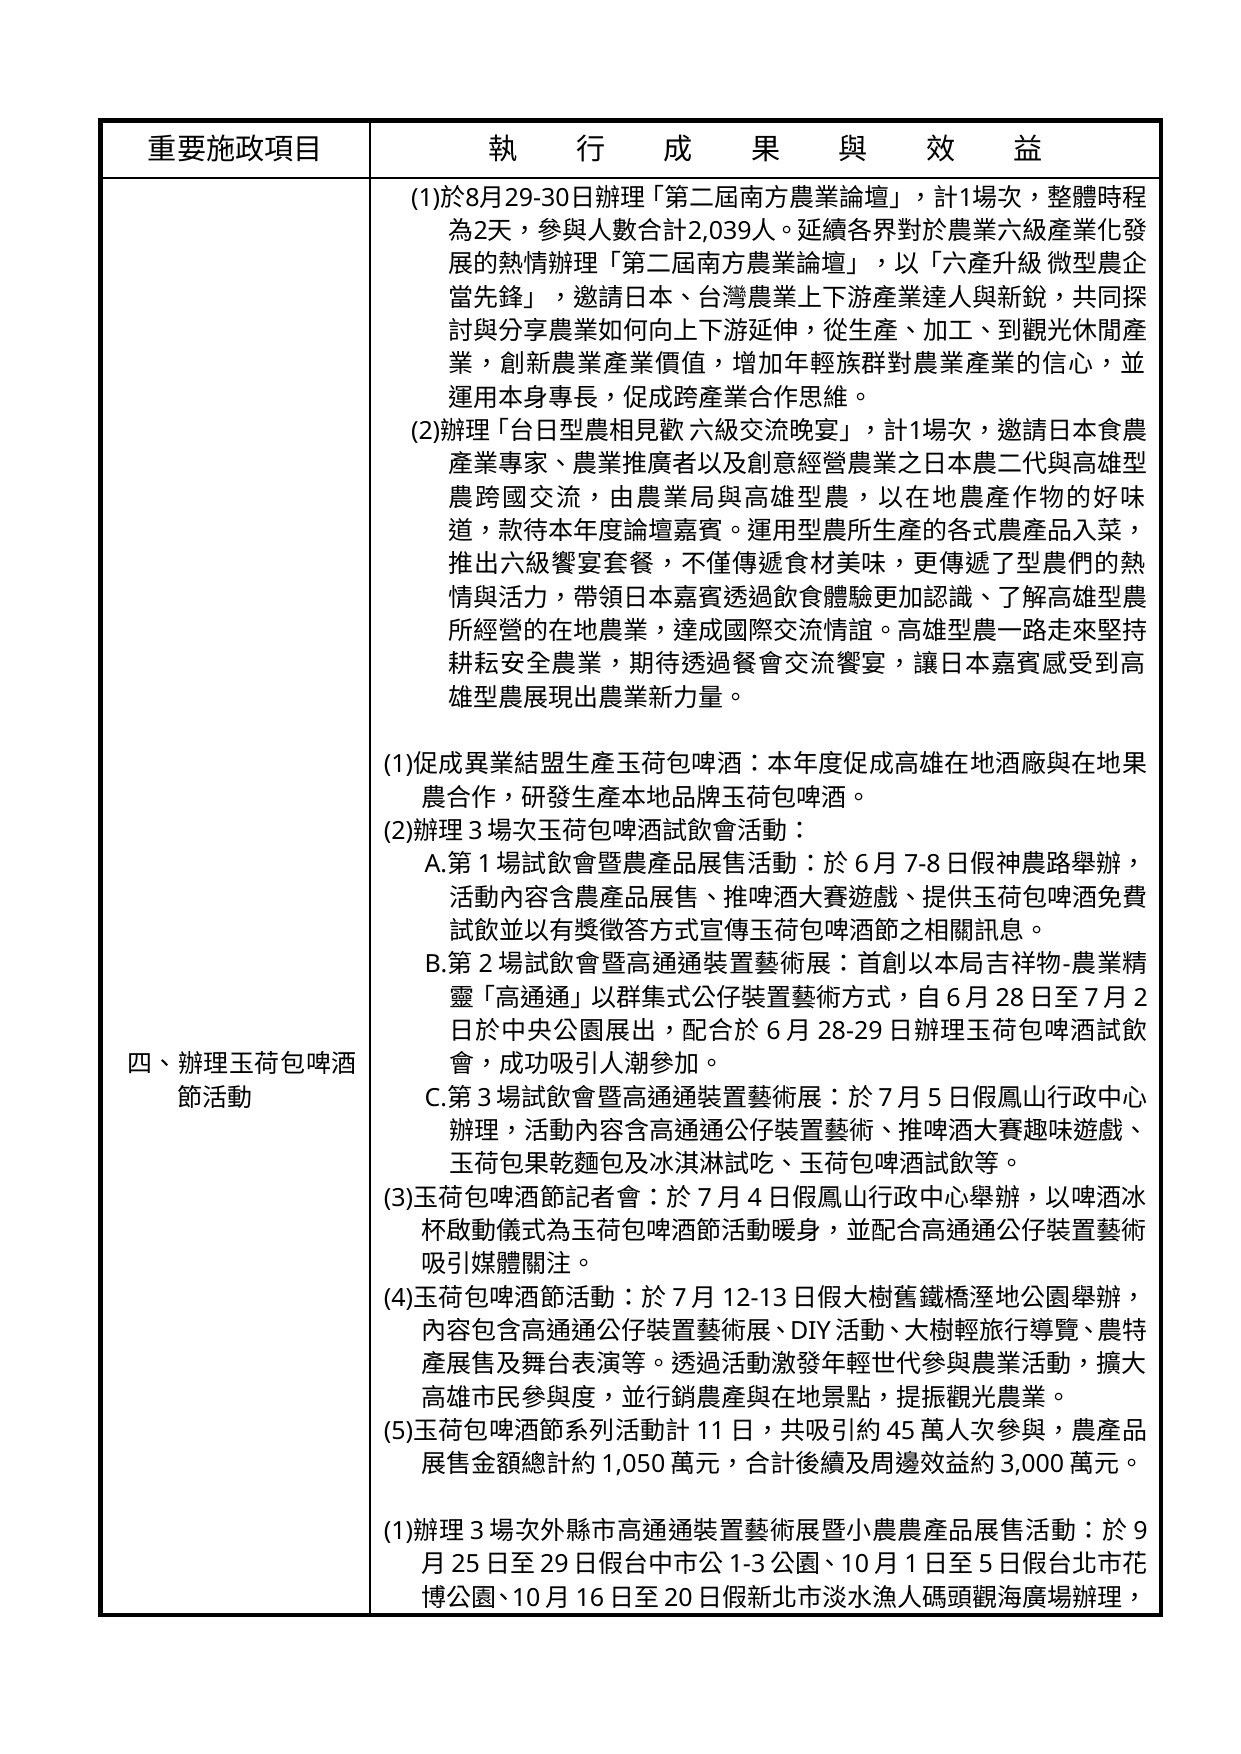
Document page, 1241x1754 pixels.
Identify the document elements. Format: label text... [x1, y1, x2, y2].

table_cell 壹、農產行銷輔導 一、農產運銷 (一)輔導農民團體建立國產水果品牌，實施農產品共同運銷措施，提升運銷效率及市場競爭力。 (二)水果花卉產銷失衡調節業務 (三)農產加工研發建立品牌 (四)建立品牌辦理農產品評鑑 二、開拓農產品行銷通路 貳、農務管理科 一、農業生產管理 二、農地利用管理 參、植物防疫及生態保育 一、植物防疫業務 （一）建構農作物防疫網 (二)推動安全農產品驗證標章 (三)推動健康安全農業 二、生態保育業務 (一)生態維護與管理 (二)辦理珍貴樹木保護 (三)保育類野生動物保育業務 (四)獎勵輔導造林 (五)深水苗圃業務 肆、畜牧行政 一、畜牧場登記與管理 二、養豬頭數調查及畜禽動態調查業務 三、飼料管理與市售畜禽產品標章查核 四、家畜家禽屠宰場輔導與管理 五、辦理家禽生產與輔導 六、辦理養豬生產與輔導 七、辦理養牛生產與輔導 八、辦理養羊、鹿生產與輔導 九、畜牧場污染防治 十、畜產品推廣與輔導 伍、批發市場業務 陸、農村建設與發展 一、推動農村再生，再造富麗農村 二、休閒農業推展 三、農路養護暨改善 柒、農民組織與福利 一、農民組織輔導 (一)健全農會，並強化農會功能 (二)辦理合作事業輔導，強化農業性合作社場功能 (三)積極輔導農業性產銷班運作 二、農民福利及推廣業務 三、提升農業軟實力 四、辦理玉荷包啤酒節活動 五、辦理高通通感恩之旅活動 捌、動物防疫及保護 一、動物疾病檢驗 (一)辦理動物（家畜、家禽與水產動物）疾病之檢驗、鑑定及防疫輔導 二、獸醫行政管理 (一)維護動物用藥品安全及保障合法業者權益 (二)畜產品藥物殘留檢測監控 (三)獸醫師管理 三、動物防疫 (一)偶蹄類動物疫病防治工作 (二)結核病及布氏桿菌病清除工作 (三)建立動物疾病預警機制，持續進行採樣及血清抗體檢測監控 (四)狂犬病防治工作 (五)辦理防疫宣導講習 四、動物保護 (一)動物保護宣導教育活動 (二)動物保護稽查及民眾案件之處理 (三)推動犬貓絕育工作 (四)加強寵物源頭管理 五、動物收容管理 (一)流浪犬(貓)捕捉與處理 (二)流浪犬(貓)認領養 (三)其他 [103, 179, 369, 1613]
table_header 重要施政項目 [103, 123, 369, 177]
table_cell (1)於8月29-30日辦理「第二屆南方農業論壇」，計1場次，整體時程為2天，參與人數合計2,039人。延續各界對於農業六級產業化發展的熱情辦理「第二屆南方農業論壇」，以「六產升級 微型農企當先鋒」，邀請日本、台灣農業上下游產業達人與新銳，共同探討與分享農業如何向上下游延伸，從生產、加工、到觀光休閒產業，創新農業產業價值，增加年輕族群對農業產業的信心，並運用本身專長，促成跨產業合作思維。 (2)辦理「台日型農相見歡 六級交流晚宴」，計1場次，邀請日本食農產業專家、農業推廣者以及創意經營農業之日本農二代與高雄型農跨國交流，由農業局與高雄型農，以在地農產作物的好味道，款待本年度論壇嘉賓。運用型農所生產的各式農產品入菜，推出六級饗宴套餐，不僅傳遞食材美味，更傳遞了型農們的熱情與活力，帶領日本嘉賓透過飲食體驗更加認識、了解高雄型農所經營的在地農業，達成國際交流情誼。高雄型農一路走來堅持耕耘安全農業，期待透過餐會交流饗宴，讓日本嘉賓感受到高雄型農展現出農業新力量。 (1)促成異業結盟生產玉荷包啤酒：本年度促成高雄在地酒廠與在地果農合作，研發生產本地品牌玉荷包啤酒。 (2)辦理3場次玉荷包啤酒試飲會活動： A.第1場試飲會暨農產品展售活動：於6月7-8日假神農路舉辦，活動內容含農產品展售、推啤酒大賽遊戲、提供玉荷包啤酒免費試飲並以有獎徵答方式宣傳玉荷包啤酒節之相關訊息。 B.第2場試飲會暨高通通裝置藝術展：首創以本局吉祥物-農業精靈「高通通」以群集式公仔裝置藝術方式，自6月28日至7月2日於中央公園展出，配合於6月28-29日辦理玉荷包啤酒試飲會，成功吸引人潮參加。 C.第3場試飲會暨高通通裝置藝術展：於7月5日假鳳山行政中心辦理，活動內容含高通通公仔裝置藝術、推啤酒大賽趣味遊戲、玉荷包果乾麵包及冰淇淋試吃、玉荷包啤酒試飲等。 (3)玉荷包啤酒節記者會：於7月4日假鳳山行政中心舉辦，以啤酒冰杯啟動儀式為玉荷包啤酒節活動暖身，並配合高通通公仔裝置藝術吸引媒體關注。 (4)玉荷包啤酒節活動：於7月12-13日假大樹舊鐵橋溼地公園舉辦，內容包含高通通公仔裝置藝術展、DIY活動、大樹輕旅行導覽、農特產展售及舞台表演等。透過活動激發年輕世代參與農業活動，擴大高雄市民參與度，並行銷農產與在地景點，提振觀光農業。 (5)玉荷包啤酒節系列活動計11日，共吸引約45萬人次參與，農產品展售金額總計約1,050萬元，合計後續及周邊效益約3,000萬元。 (1)辦理3場次外縣市高通通裝置藝術展暨小農農產品展售活動：於9月25日至29日假台中市公1-3公園、10月1日至5日假台北市花博公園、10月16日至20日假新北市淡水漁人碼頭觀海廣場辦理， [371, 179, 1159, 1613]
table_header 執 行 成 果 與 效 益 [371, 123, 1159, 177]
